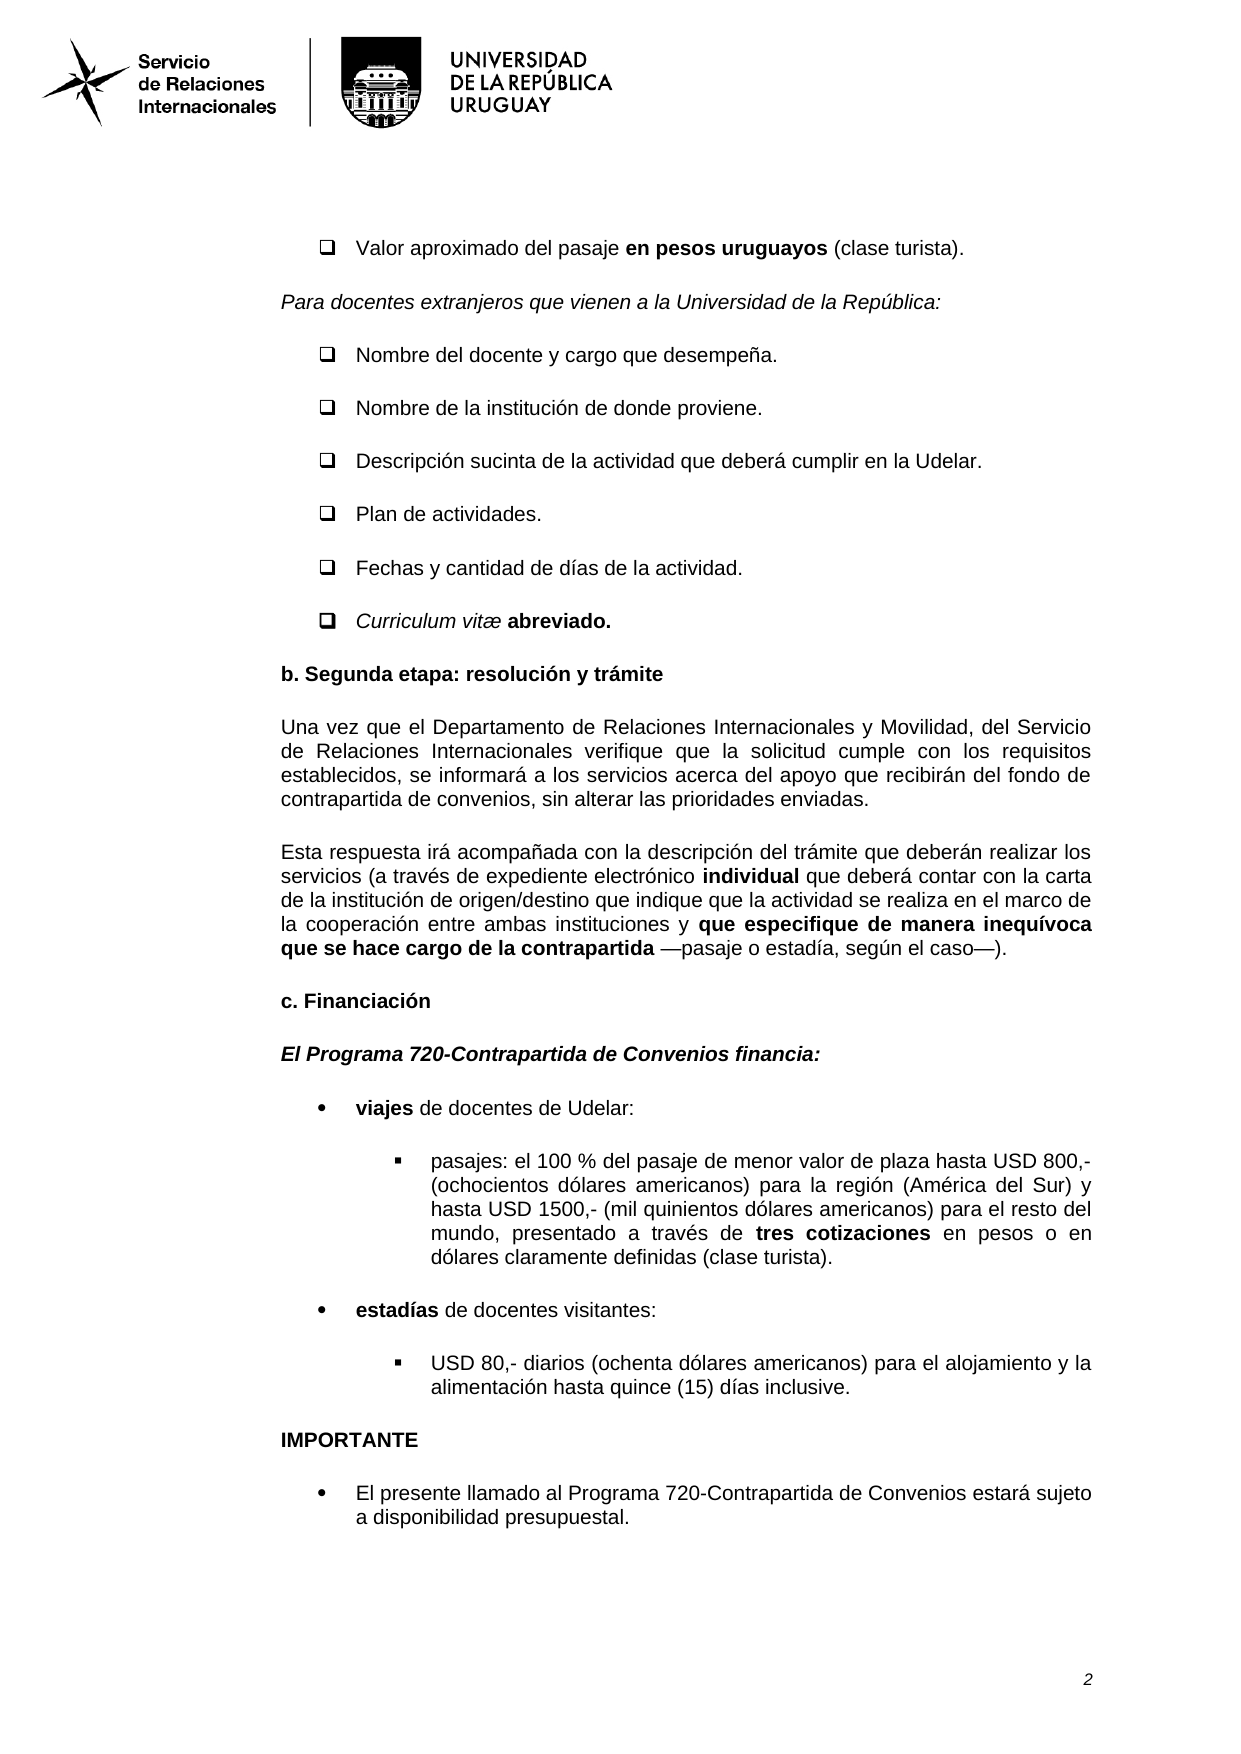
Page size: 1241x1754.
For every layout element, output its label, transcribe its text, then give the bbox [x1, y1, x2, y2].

list estadías de docentes visitantes: [318, 1298, 1092, 1322]
text Una vez que el Departamento de Relaciones Internacionales y Movilidad, del Servicio de Relaciones Internacionales verifique que la solicitud cumple con los requisitos establecidos, se informará a los servicios acerca del apoyo que recibirán del fondo de contrapartida de convenios, sin alterar las prioridades enviadas. [281, 715, 1092, 811]
list Valor aproximado del pasaje en pesos uruguayos (clase turista). [318, 236, 1092, 260]
list viajes de docentes de Udelar: [318, 1095, 1092, 1119]
list USD 80,- diarios (ochenta dólares americanos) para el alojamiento y la alimentación hasta quince (15) días inclusive. [393, 1351, 1092, 1399]
picture [0, 0, 1241, 168]
text b. Segunda etapa: resolución y trámite [281, 662, 1092, 686]
text IMPORTANTE [281, 1428, 1092, 1452]
list Plan de actividades. [318, 502, 1092, 526]
list Nombre del docente y cargo que desempeña. [318, 343, 1092, 367]
text Para docentes extranjeros que vienen a la Universidad de la República: [281, 289, 1092, 313]
text Esta respuesta irá acompañada con la descripción del trámite que deberán realizar los servicios (a través de expediente electrónico individual que deberá contar con la carta de la institución de origen/destino que indique que la actividad se realiza en el marco de la cooperación entre ambas instituciones y que especifique de manera inequívoca que se hace cargo de la contrapartida —pasaje o estadía, según el caso—). [281, 840, 1092, 960]
list Descripción sucinta de la actividad que deberá cumplir en la Udelar. [318, 449, 1092, 473]
list pasajes: el 100 % del pasaje de menor valor de plaza hasta USD 800,- (ochocientos dólares americanos) para la región (América del Sur) y hasta USD 1500,- (mil quinientos dólares americanos) para el resto del mundo, presentado a través de tres cotizaciones en pesos o en dólares claramente definidas (clase turista). [393, 1148, 1092, 1268]
list Fechas y cantidad de días de la actividad. [318, 556, 1092, 579]
text c. Financiación [281, 989, 1092, 1013]
list El presente llamado al Programa 720-Contrapartida de Convenios estará sujeto a disponibilidad presupuestal. [318, 1481, 1092, 1529]
list Curriculum vitæ abreviado. [318, 609, 1092, 633]
text El Programa 720-Contrapartida de Convenios financia: [281, 1042, 1092, 1066]
list Nombre de la institución de donde proviene. [318, 396, 1092, 420]
